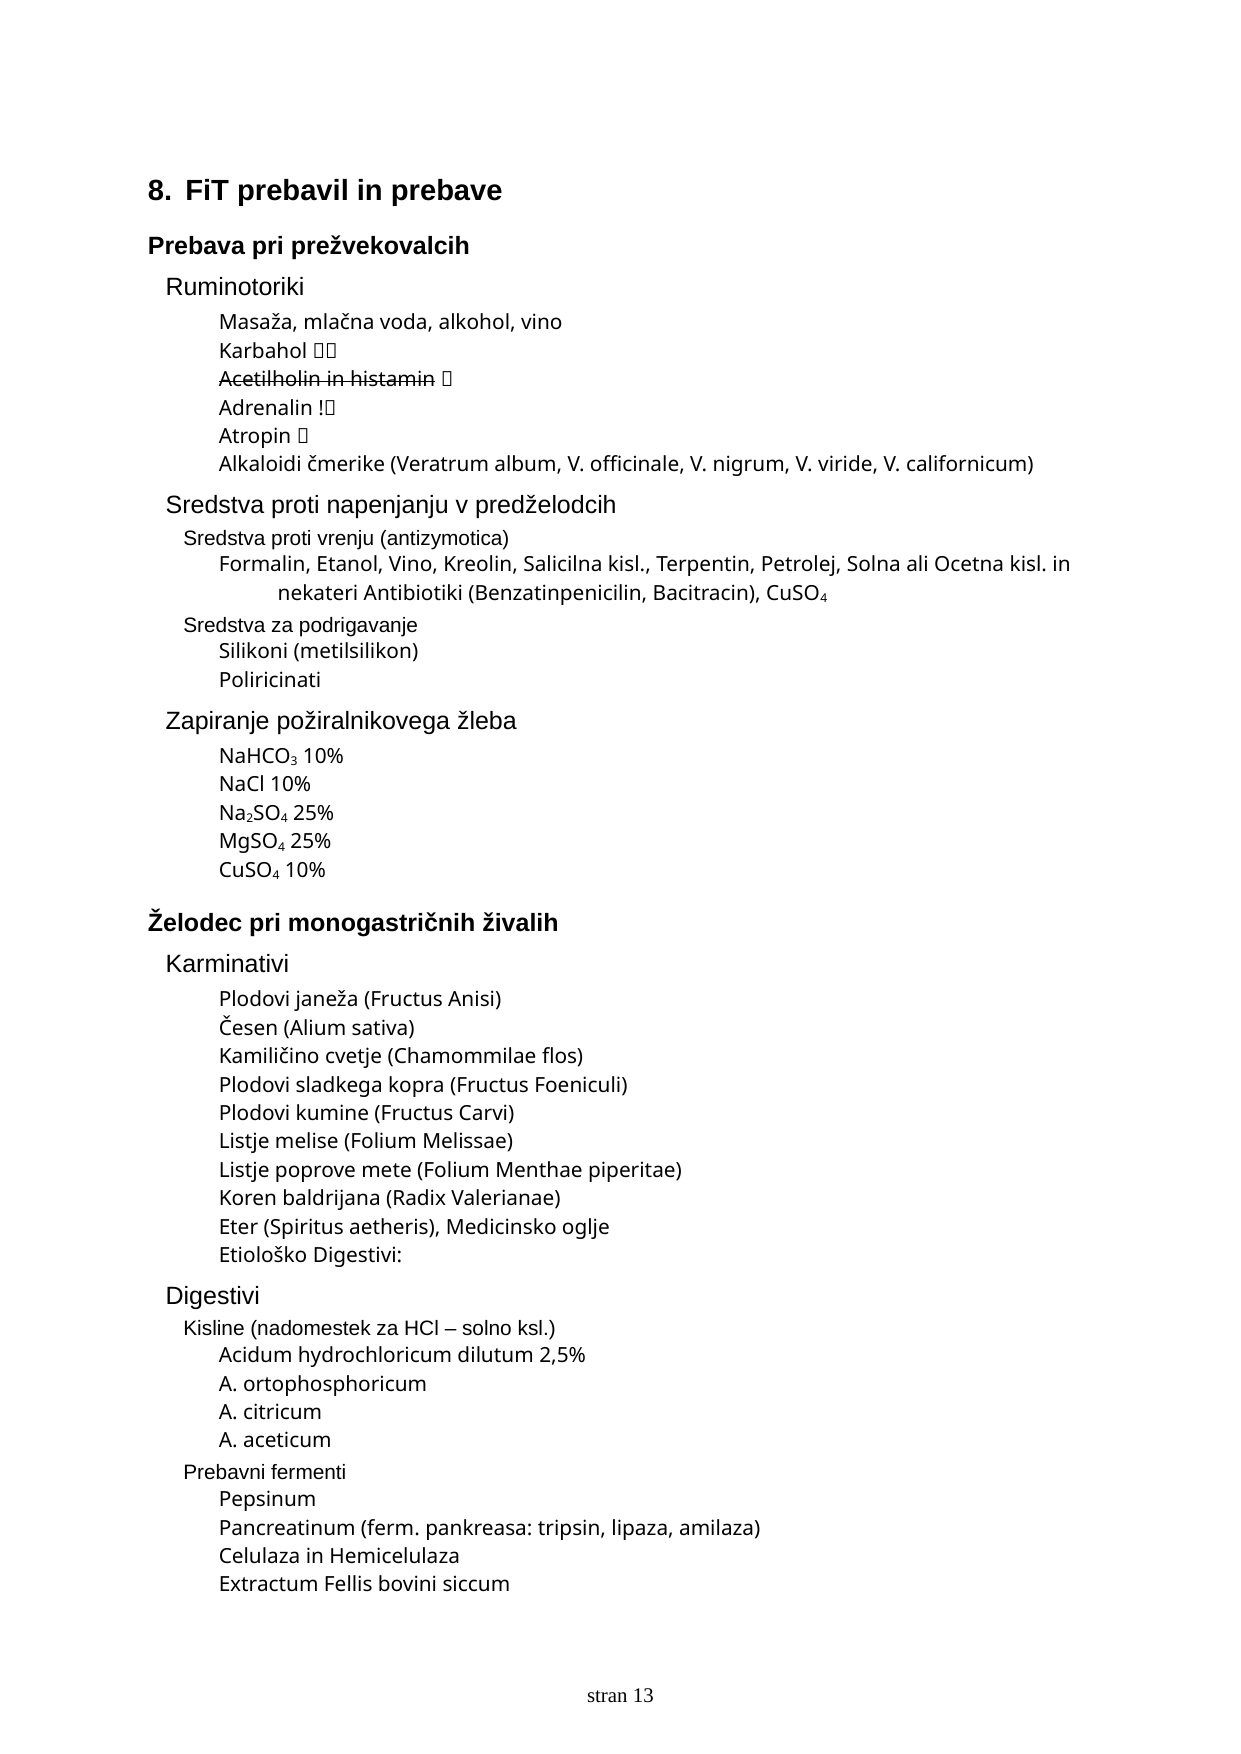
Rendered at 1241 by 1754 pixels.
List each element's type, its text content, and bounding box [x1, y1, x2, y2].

subtitle Karbahol  [218, 336, 1093, 364]
subtitle Ruminotoriki [165, 272, 1093, 301]
subtitle NaHCO3 10% [218, 741, 1093, 769]
subtitle Extractum Fellis bovini siccum [218, 1569, 1093, 1598]
subtitle A. citricum [218, 1397, 1093, 1426]
subtitle Adrenalin ! [218, 393, 1093, 421]
subtitle A. ortophosphoricum [218, 1369, 1093, 1397]
subtitle Prebavni fermenti [183, 1460, 1093, 1484]
subtitle Sredstva proti napenjanju v predželodcih [165, 491, 1093, 519]
subtitle Celulaza in Hemicelulaza [218, 1541, 1093, 1569]
subtitle NaCl 10% [218, 769, 1093, 798]
subtitle Zapiranje požiralnikovega žleba [165, 706, 1093, 735]
subtitle Silikoni (metilsilikon) [218, 637, 1093, 665]
subtitle Kisline (nadomestek za HCl – solno ksl.) [183, 1316, 1093, 1340]
subtitle Želodec pri monogastričnih živalih [148, 908, 1093, 937]
subtitle Acidum hydrochloricum dilutum 2,5% [218, 1340, 1093, 1369]
subtitle Masaža, mlačna voda, alkohol, vino [218, 307, 1093, 336]
subtitle Plodovi sladkega kopra (Fructus Foeniculi) [218, 1070, 1093, 1098]
subtitle Karminativi [165, 949, 1093, 978]
subtitle Na2SO4 25% [218, 798, 1093, 826]
subtitle Listje melise (Folium Melissae) [218, 1127, 1093, 1155]
subtitle Plodovi janeža (Fructus Anisi) [218, 984, 1093, 1013]
subtitle Atropin  [218, 421, 1093, 449]
subtitle CuSO4 10% [218, 855, 1093, 883]
subtitle Sredstva za podrigavanje [183, 613, 1093, 637]
subtitle Pepsinum [218, 1484, 1093, 1513]
subtitle Listje poprove mete (Folium Menthae piperitae) [218, 1155, 1093, 1183]
subtitle MgSO4 25% [218, 826, 1093, 855]
subtitle Alkaloidi čmerike (Veratrum album, V. officinale, V. nigrum, V. viride, V. californicum) [218, 449, 1093, 478]
subtitle A. aceticum [218, 1426, 1093, 1454]
subtitle Kamiličino cvetje (Chamommilae flos) [218, 1041, 1093, 1070]
subtitle Plodovi kumine (Fructus Carvi) [218, 1098, 1093, 1127]
subtitle Sredstva proti vrenju (antizymotica) [183, 526, 1093, 549]
subtitle Koren baldrijana (Radix Valerianae) [218, 1183, 1093, 1212]
subtitle Acetilholin in histamin  [218, 364, 1093, 393]
subtitle Česen (Alium sativa) [218, 1013, 1093, 1041]
subtitle FiT prebavil in prebave [148, 173, 1093, 206]
subtitle Etiološko Digestivi: [218, 1240, 1093, 1269]
subtitle Pancreatinum (ferm. pankreasa: tripsin, lipaza, amilaza) [218, 1513, 1093, 1541]
subtitle Prebava pri prežvekovalcih [148, 231, 1093, 260]
subtitle Eter (Spiritus aetheris), Medicinsko oglje [218, 1212, 1093, 1240]
subtitle Formalin, Etanol, Vino, Kreolin, Salicilna kisl., Terpentin, Petrolej, Solna ali Ocetna kisl. in nekateri Antibiotiki (Benzatinpenicilin, Bacitracin), CuSO4 [218, 549, 1093, 606]
subtitle Digestivi [165, 1281, 1093, 1310]
subtitle Poliricinati [218, 665, 1093, 693]
